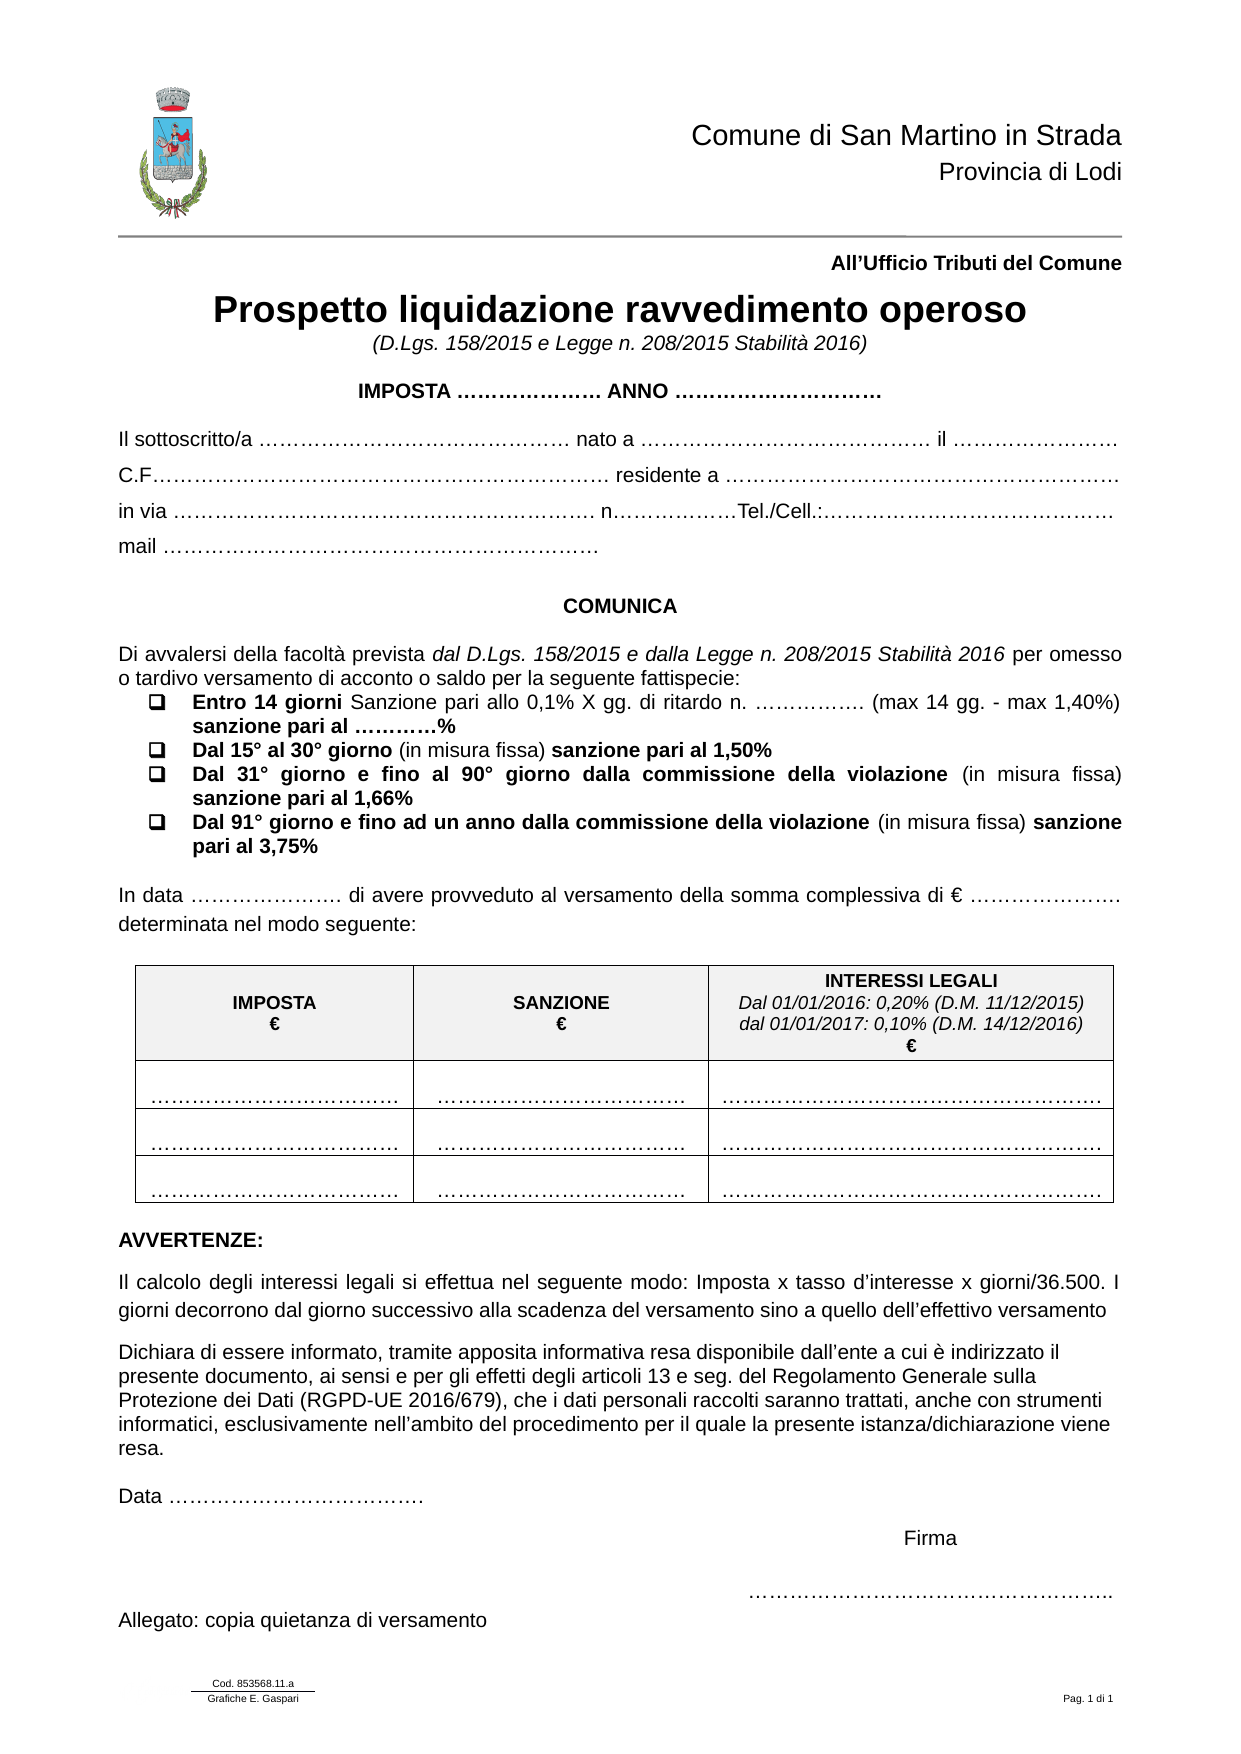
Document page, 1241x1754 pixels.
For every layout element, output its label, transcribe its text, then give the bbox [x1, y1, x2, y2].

list Dal 91° giorno e fino ad un anno dalla commissione della violazione (in misura fissa) sanzione pari al 3,75% [148, 810, 1122, 858]
text In data …………………. di avere provveduto al versamento della somma complessiva di € …………………. determinata nel modo seguente: [118, 883, 1122, 936]
table_header IMPOSTA € [136, 966, 413, 1060]
text Firma [738, 1526, 1122, 1549]
text Il sottoscritto/a ……………………………………… nato a …………………………………… il …………………… [118, 427, 1122, 451]
text Allegato: copia quietanza di versamento [118, 1608, 1122, 1632]
text AVVERTENZE: [118, 1228, 1122, 1252]
table_cell ……………………………… [414, 1109, 708, 1155]
table_cell ………………………………………………. [709, 1109, 1113, 1155]
text C.F………………………………………………………… residente a ………………………………………………… [118, 462, 1122, 486]
table_cell ……………………………… [136, 1109, 413, 1155]
text Provincia di Lodi [224, 157, 1122, 185]
table_header INTERESSI LEGALI Dal 01/01/2016: 0,20% (D.M. 11/12/2015) dal 01/01/2017: 0,10% (D.M. 14/12/2016) € [709, 966, 1113, 1060]
list Dal 31° giorno e fino al 90° giorno dalla commissione della violazione (in misura fissa) sanzione pari al 1,66% [148, 762, 1122, 810]
table_header SANZIONE € [414, 966, 708, 1060]
picture [122, 87, 224, 219]
text Comune di San Martino in Strada [224, 118, 1122, 152]
text COMUNICA [118, 594, 1122, 618]
text Di avvalersi della facoltà prevista dal D.Lgs. 158/2015 e dalla Legge n. 208/2015 Stabilità 2016 per omesso o tardivo versamento di acconto o saldo per la seguente fattispecie: [118, 642, 1122, 690]
table_cell ……………………………… [136, 1156, 413, 1202]
text mail ……………………………………………………… [118, 534, 1122, 558]
table_cell ……………………………… [136, 1061, 413, 1108]
list Entro 14 giorni Sanzione pari allo 0,1% X gg. di ritardo n. ……………. (max 14 gg. - max 1,40%) sanzione pari al …………% [148, 690, 1122, 738]
table_cell ………………………………………………. [709, 1156, 1113, 1202]
text in via ……………………………………………………. n………………Tel./Cell.:…………………………………… [118, 498, 1122, 522]
text Dichiara di essere informato, tramite apposita informativa resa disponibile dall’ente a cui è indirizzato il presente documento, ai sensi e per gli effetti degli articoli 13 e seg. del Regolamento Generale sulla Protezione dei Dati (RGPD-UE 2016/679), che i dati personali raccolti saranno trattati, anche con strumenti informatici, esclusivamente nell’ambito del procedimento per il quale la presente istanza/dichiarazione viene resa. [118, 1339, 1122, 1459]
list Dal 15° al 30° giorno (in misura fissa) sanzione pari al 1,50% [148, 738, 1122, 762]
text Prospetto liquidazione ravvedimento operoso [118, 288, 1122, 331]
text All’Ufficio Tributi del Comune [366, 251, 1122, 275]
table_cell ……………………………… [414, 1156, 708, 1202]
text Il calcolo degli interessi legali si effettua nel seguente modo: Imposta x tasso d’interesse x giorni/36.500. I giorni decorrono dal giorno successivo alla scadenza del versamento sino a quello dell’effettivo versamento [118, 1269, 1122, 1322]
text …………………………………………….. [738, 1579, 1122, 1603]
text (D.Lgs. 158/2015 e Legge n. 208/2015 Stabilità 2016) [118, 331, 1122, 355]
table_cell ………………………………………………. [709, 1061, 1113, 1108]
table_cell ……………………………… [414, 1061, 708, 1108]
text Data ………………………………. [118, 1484, 1122, 1508]
text IMPOSTA ………………… ANNO ………………………… [118, 379, 1122, 403]
